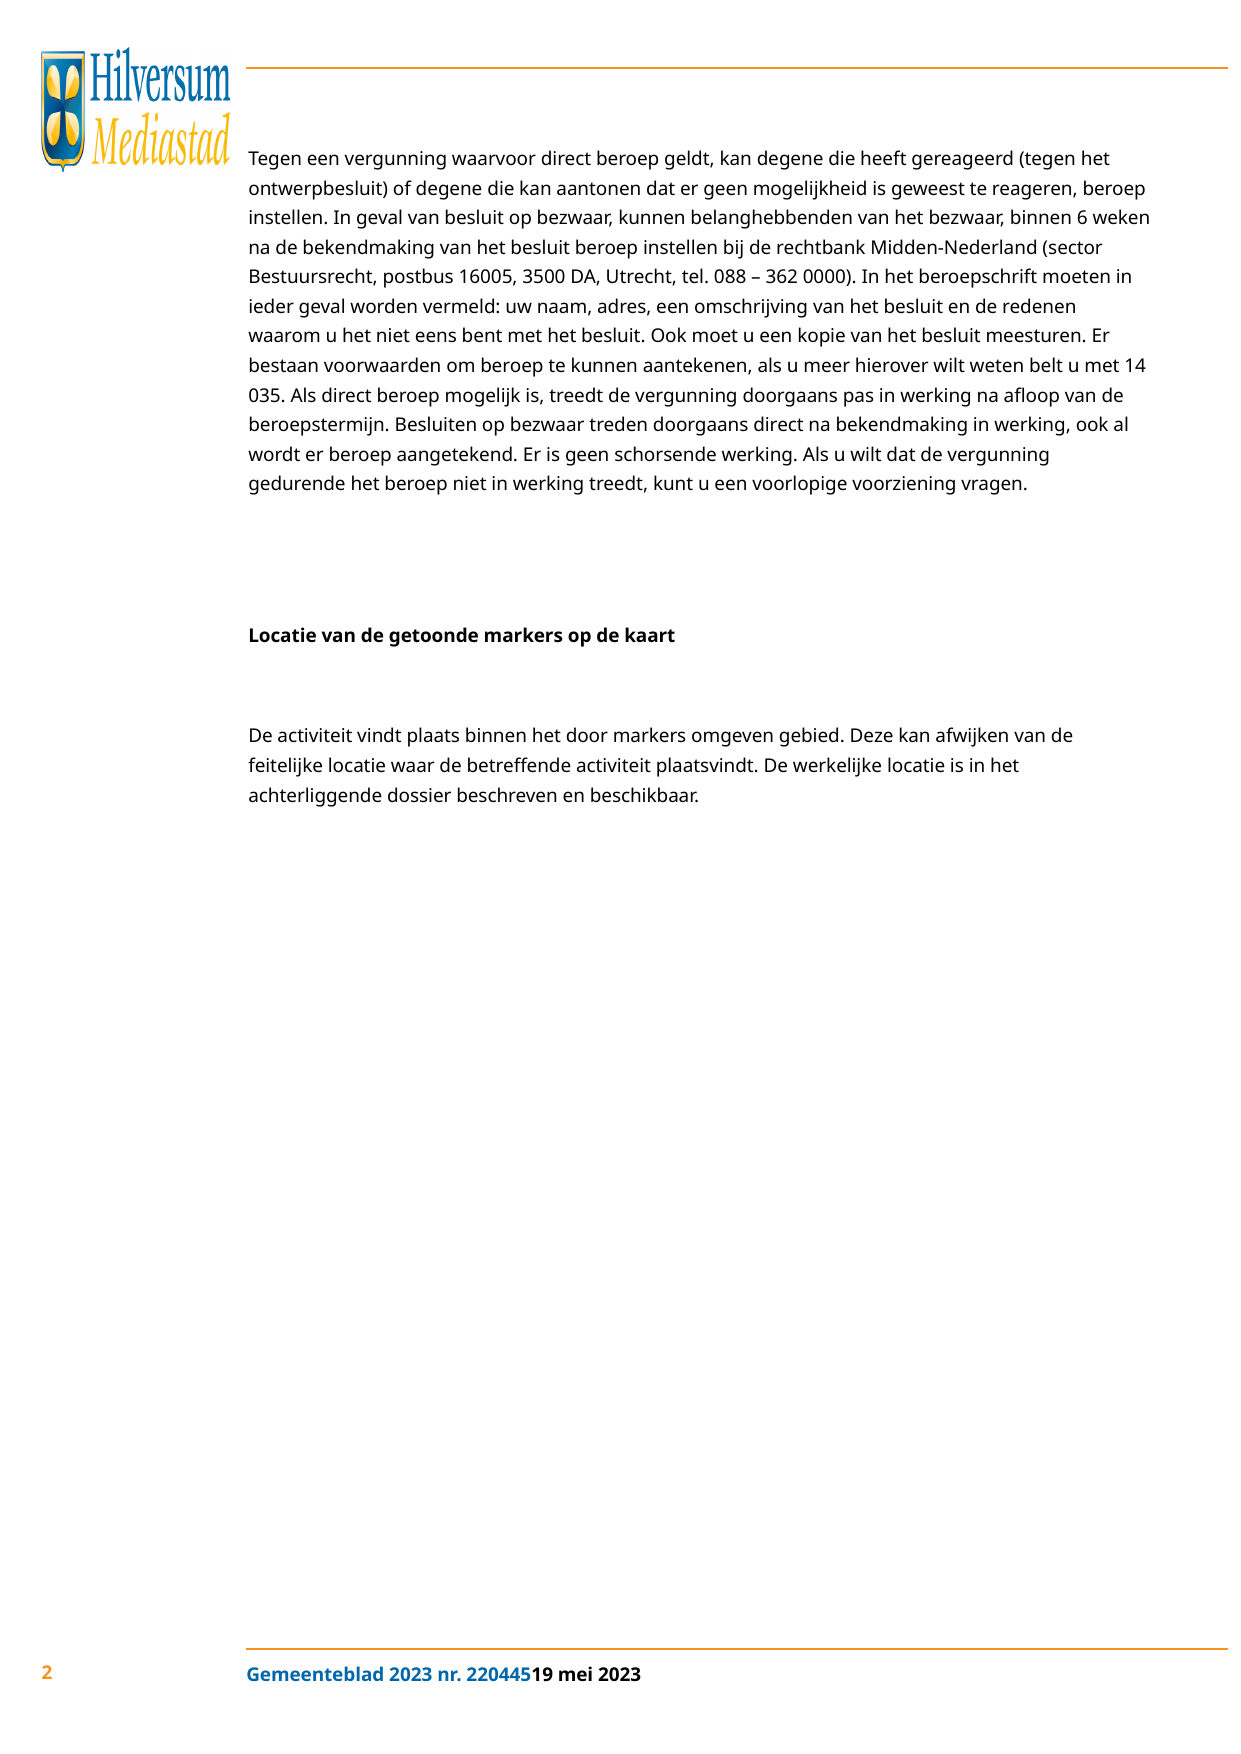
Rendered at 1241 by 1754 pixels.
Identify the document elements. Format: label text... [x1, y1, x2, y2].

picture [41, 47, 231, 172]
text De activiteit vindt plaats binnen het door markers omgeven gebied. Deze kan afwijken van de feitelijke locatie waar de betreffende activiteit plaatsvindt. De werkelijke locatie is in het achterliggende dossier beschreven en beschikbaar. [248, 723, 1152, 808]
text Tegen een vergunning waarvoor direct beroep geldt, kan degene die heeft gereageerd (tegen het ontwerpbesluit) of degene die kan aantonen dat er geen mogelijkheid is geweest te reageren, beroep instellen. In geval van besluit op bezwaar, kunnen belanghebbenden van het bezwaar, binnen 6 weken na de bekendmaking van het besluit beroep instellen bij de rechtbank Midden-Nederland (sector Bestuursrecht, postbus 16005, 3500 DA, Utrecht, tel. 088 – 362 0000). In het beroepschrift moeten in ieder geval worden vermeld: uw naam, adres, een omschrijving van het besluit en de redenen waarom u het niet eens bent met het besluit. Ook moet u een kopie van het besluit meesturen. Er bestaan voorwaarden om beroep te kunnen aantekenen, als u meer hierover wilt weten belt u met 14 035. Als direct beroep mogelijk is, treedt de vergunning doorgaans pas in werking na afloop van de beroepstermijn. Besluiten op bezwaar treden doorgaans direct na bekendmaking in werking, ook al wordt er beroep aangetekend. Er is geen schorsende werking. Als u wilt dat de vergunning gedurende het beroep niet in werking treedt, kunt u een voorlopige voorziening vragen. [248, 145, 1152, 496]
text Locatie van de getoonde markers op de kaart [248, 622, 1152, 648]
